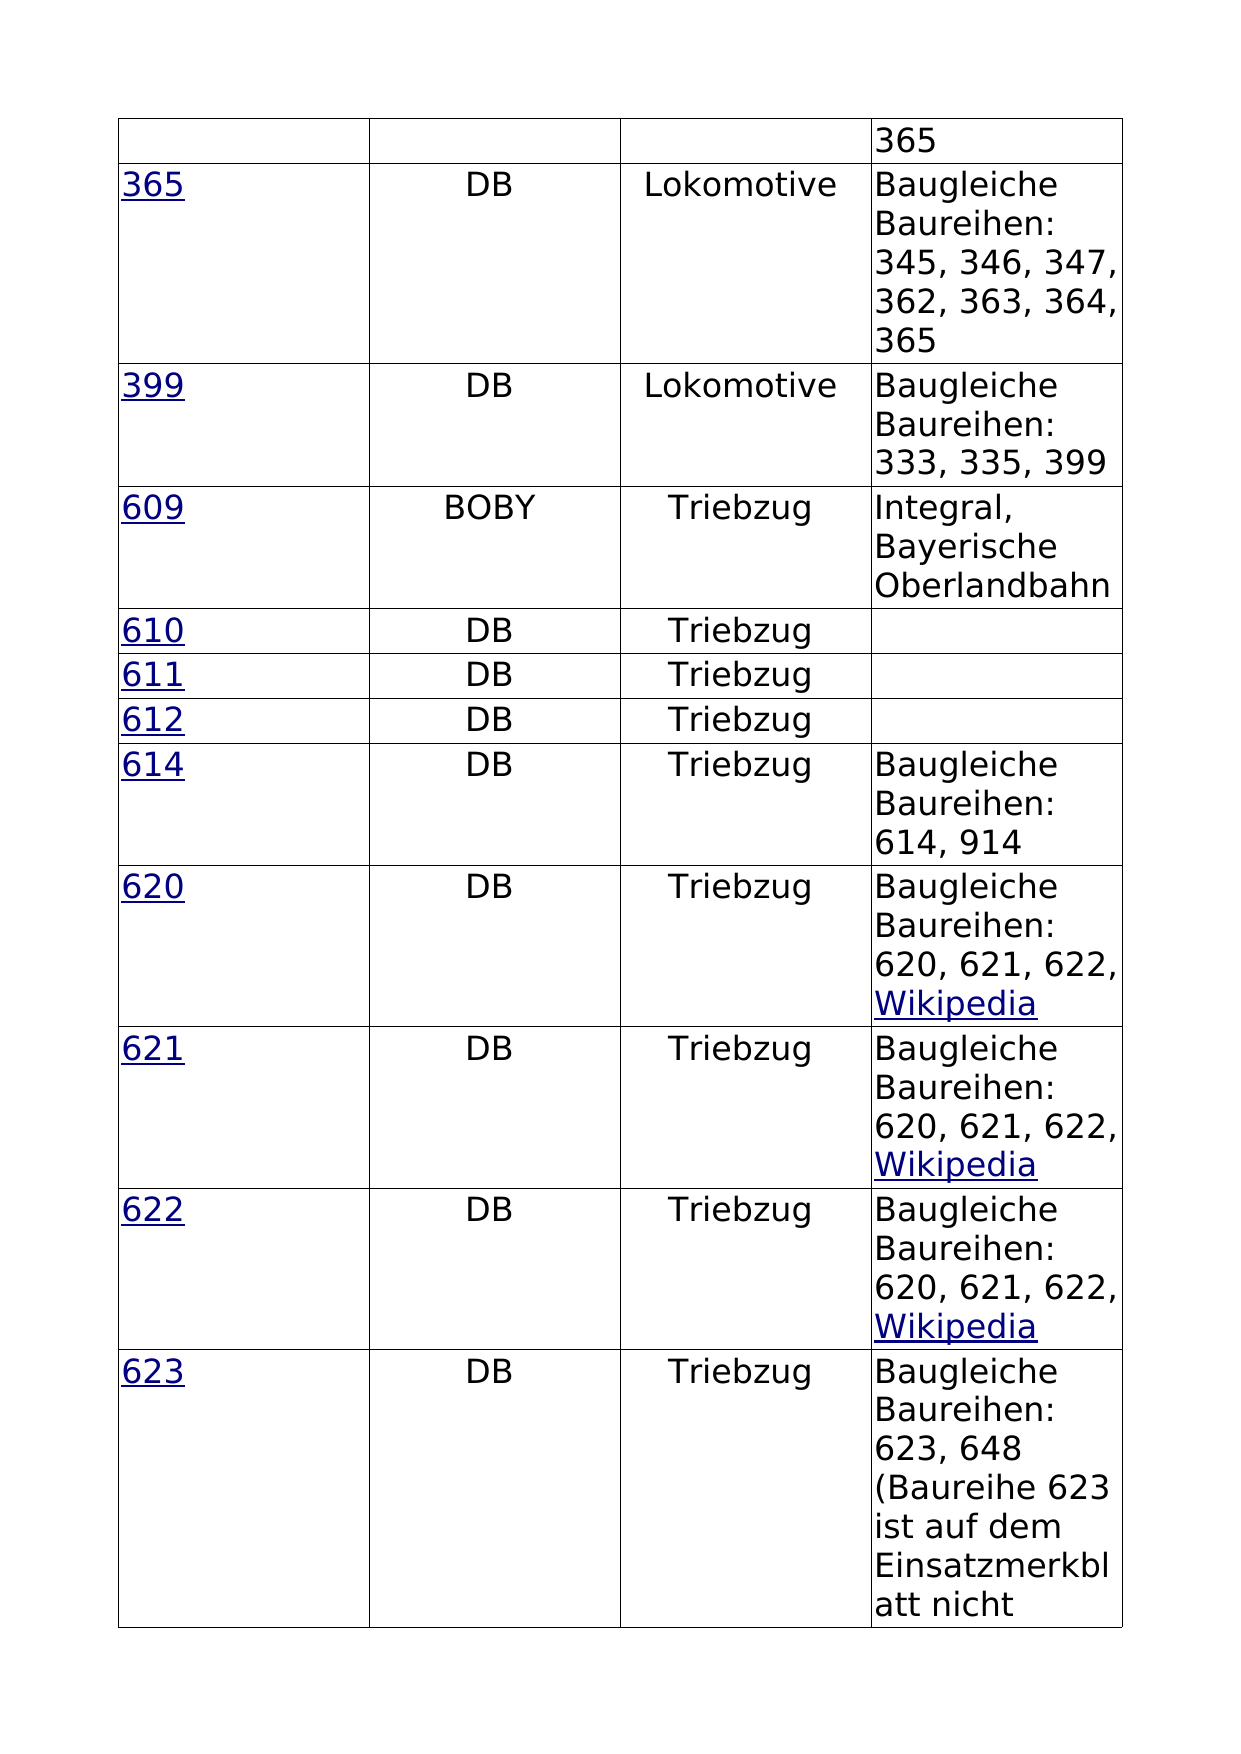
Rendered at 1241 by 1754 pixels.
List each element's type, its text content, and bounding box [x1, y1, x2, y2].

table_cell 612 [119, 699, 369, 742]
table_cell Triebzug [621, 1189, 871, 1349]
table_cell Triebzug [621, 744, 871, 865]
table_cell 623 [119, 1350, 369, 1627]
table_cell Triebzug [621, 866, 871, 1026]
table_cell [119, 119, 369, 163]
table_cell DB [370, 164, 620, 363]
table_cell DB [370, 654, 620, 698]
table_cell 614 [119, 744, 369, 865]
table_cell DB [370, 364, 620, 486]
table_cell DB [370, 1350, 620, 1627]
table_cell [872, 699, 1122, 742]
table_cell 611 [119, 654, 369, 698]
table_cell Triebzug [621, 699, 871, 742]
table_cell DB [370, 699, 620, 742]
table_cell Baugleiche Baureihen: 620, 621, 622, Wikipedia [872, 1189, 1122, 1349]
table_cell Baugleiche Baureihen: 623, 648 (Baureihe 623 ist auf dem Einsatzmerkblatt nicht [872, 1350, 1122, 1627]
table_cell DB [370, 744, 620, 865]
table_cell Triebzug [621, 1027, 871, 1188]
table_cell Integral, Bayerische Oberlandbahn [872, 487, 1122, 608]
table_cell [872, 609, 1122, 653]
table_cell 399 [119, 364, 369, 486]
table_cell [872, 654, 1122, 698]
table_cell Triebzug [621, 1350, 871, 1627]
table_cell Baugleiche Baureihen: 333, 335, 399 [872, 364, 1122, 486]
table_cell Triebzug [621, 654, 871, 698]
table_cell 620 [119, 866, 369, 1026]
table_cell BOBY [370, 487, 620, 608]
table_cell DB [370, 866, 620, 1026]
table_cell DB [370, 609, 620, 653]
table_cell Baugleiche Baureihen: 345, 346, 347, 362, 363, 364, 365 [872, 164, 1122, 363]
table_cell [621, 119, 871, 163]
table_cell Baugleiche Baureihen: 620, 621, 622, Wikipedia [872, 1027, 1122, 1188]
table_cell Triebzug [621, 487, 871, 608]
table_cell 609 [119, 487, 369, 608]
table_cell 621 [119, 1027, 369, 1188]
table_cell 622 [119, 1189, 369, 1349]
table_cell [370, 119, 620, 163]
table_cell DB [370, 1027, 620, 1188]
table_cell 365 [119, 164, 369, 363]
table_cell Lokomotive [621, 164, 871, 363]
table_cell Triebzug [621, 609, 871, 653]
table_cell 365 [872, 119, 1122, 163]
table_cell 610 [119, 609, 369, 653]
table_cell Baugleiche Baureihen: 614, 914 [872, 744, 1122, 865]
table_cell Baugleiche Baureihen: 620, 621, 622, Wikipedia [872, 866, 1122, 1026]
table_cell DB [370, 1189, 620, 1349]
table_cell Lokomotive [621, 364, 871, 486]
